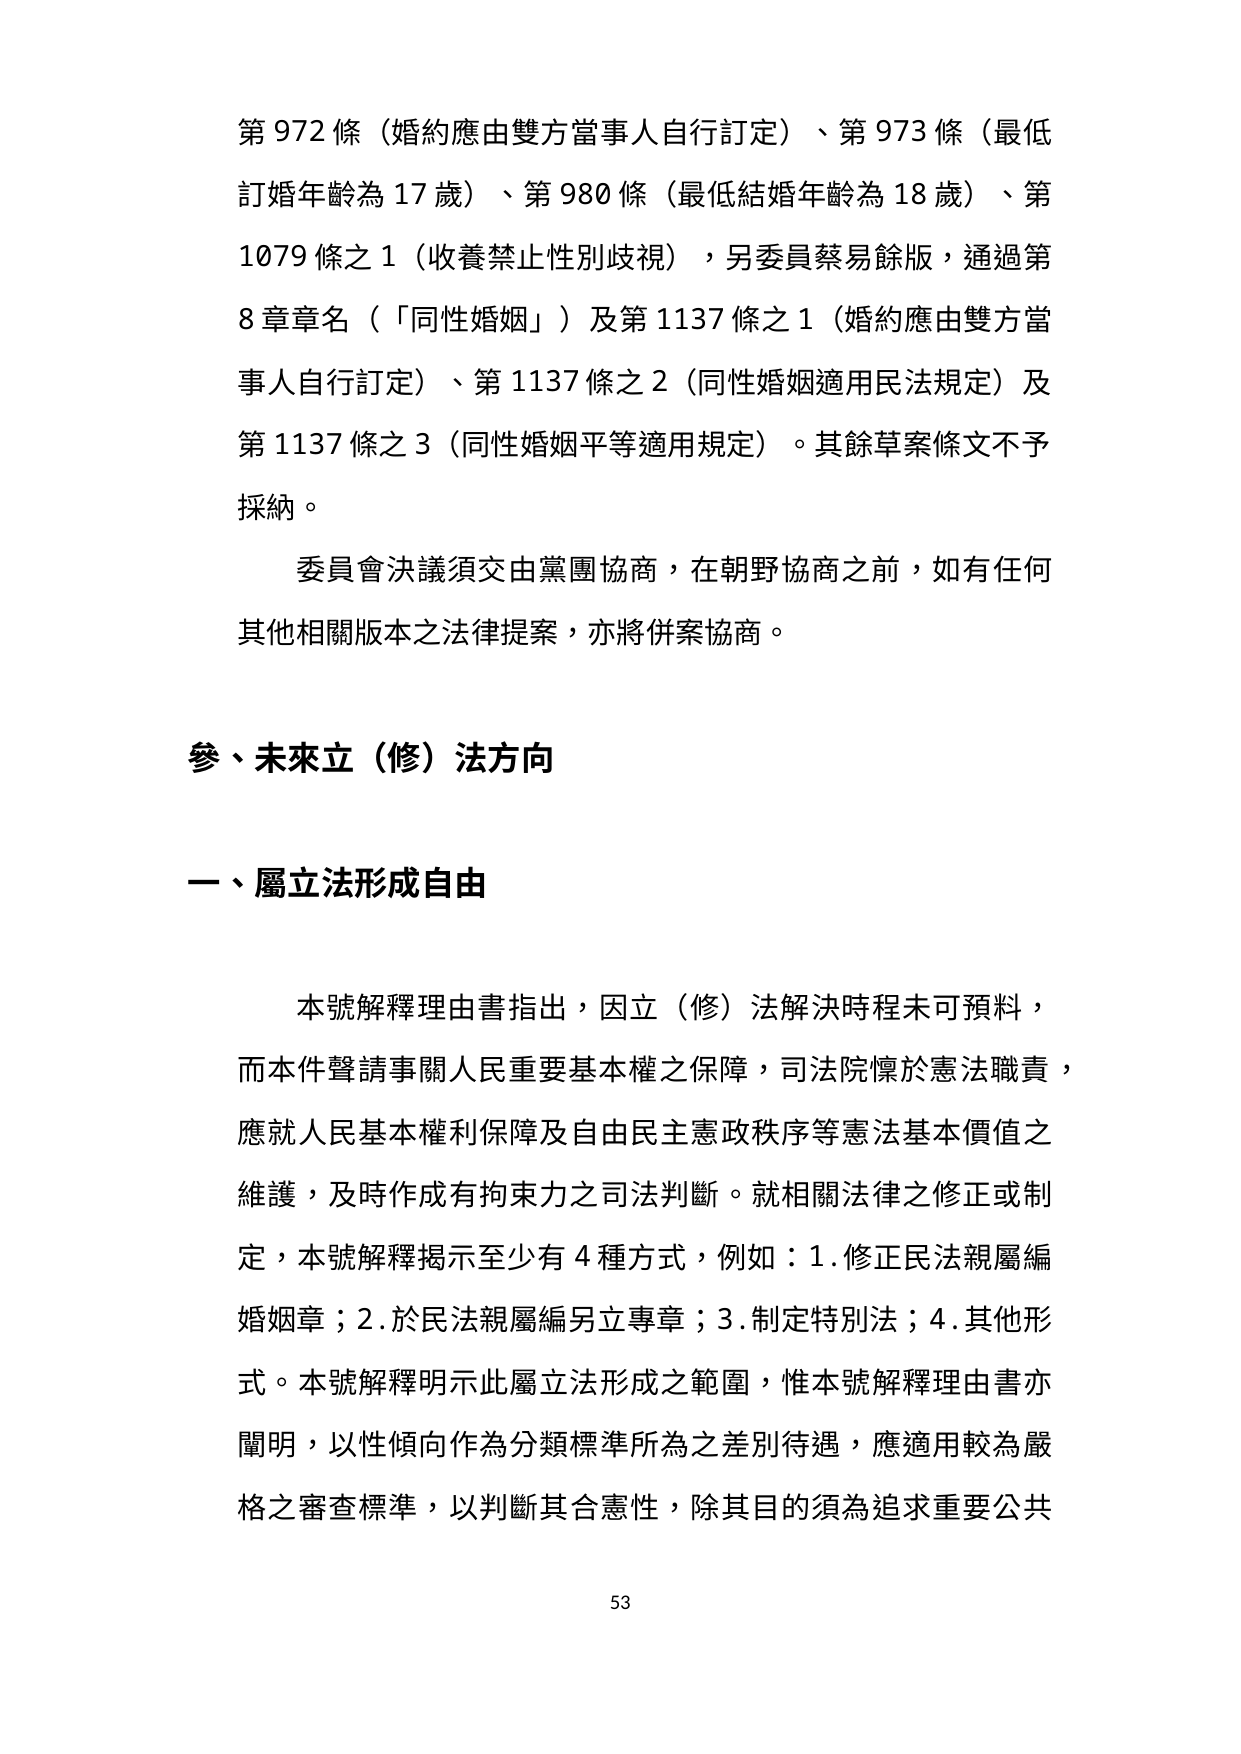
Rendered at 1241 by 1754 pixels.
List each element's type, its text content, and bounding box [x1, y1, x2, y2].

text 一、屬立法形成自由 [187, 839, 1053, 901]
text 委員會決議須交由黨團協商，在朝野協商之前，如有任何其他相關版本之法律提案，亦將併案協商。 [237, 526, 1053, 651]
text 本院司法及法制委員會105年12月26日全體委員會議，以時代力量黨團版、委員尤美女版及委員許毓仁版併案審查，通過修正民法第971條之1（異性或同性婚姻平等適用法規）、第972條（婚約應由雙方當事人自行訂定）、第973條（最低訂婚年齡為17歲）、第980條（最低結婚年齡為18歲）、第1079條之1（收養禁止性別歧視），另委員蔡易餘版，通過第8章章名（「同性婚姻」）及第1137條之1（婚約應由雙方當事人自行訂定）、第1137條之2（同性婚姻適用民法規定）及第1137條之3（同性婚姻平等適用規定）。其餘草案條文不予採納。 [237, 89, 1053, 526]
text 本號解釋理由書指出，因立（修）法解決時程未可預料，而本件聲請事關人民重要基本權之保障，司法院懍於憲法職責，應就人民基本權利保障及自由民主憲政秩序等憲法基本價值之維護，及時作成有拘束力之司法判斷。就相關法律之修正或制定，本號解釋揭示至少有4種方式，例如：1.修正民法親屬編婚姻章；2.於民法親屬編另立專章；3.制定特別法；4.其他形式。本號解釋明示此屬立法形成之範圍，惟本號解釋理由書亦闡明，以性傾向作為分類標準所為之差別待遇，應適用較為嚴格之審查標準，以判斷其合憲性，除其目的須為追求重要公共利益外，其手段與目的之達成間並須具有實質關聯，故該立法形成自由，並非全無標準。 [237, 964, 1053, 1526]
text 參、未來立（修）法方向 [187, 714, 1053, 776]
